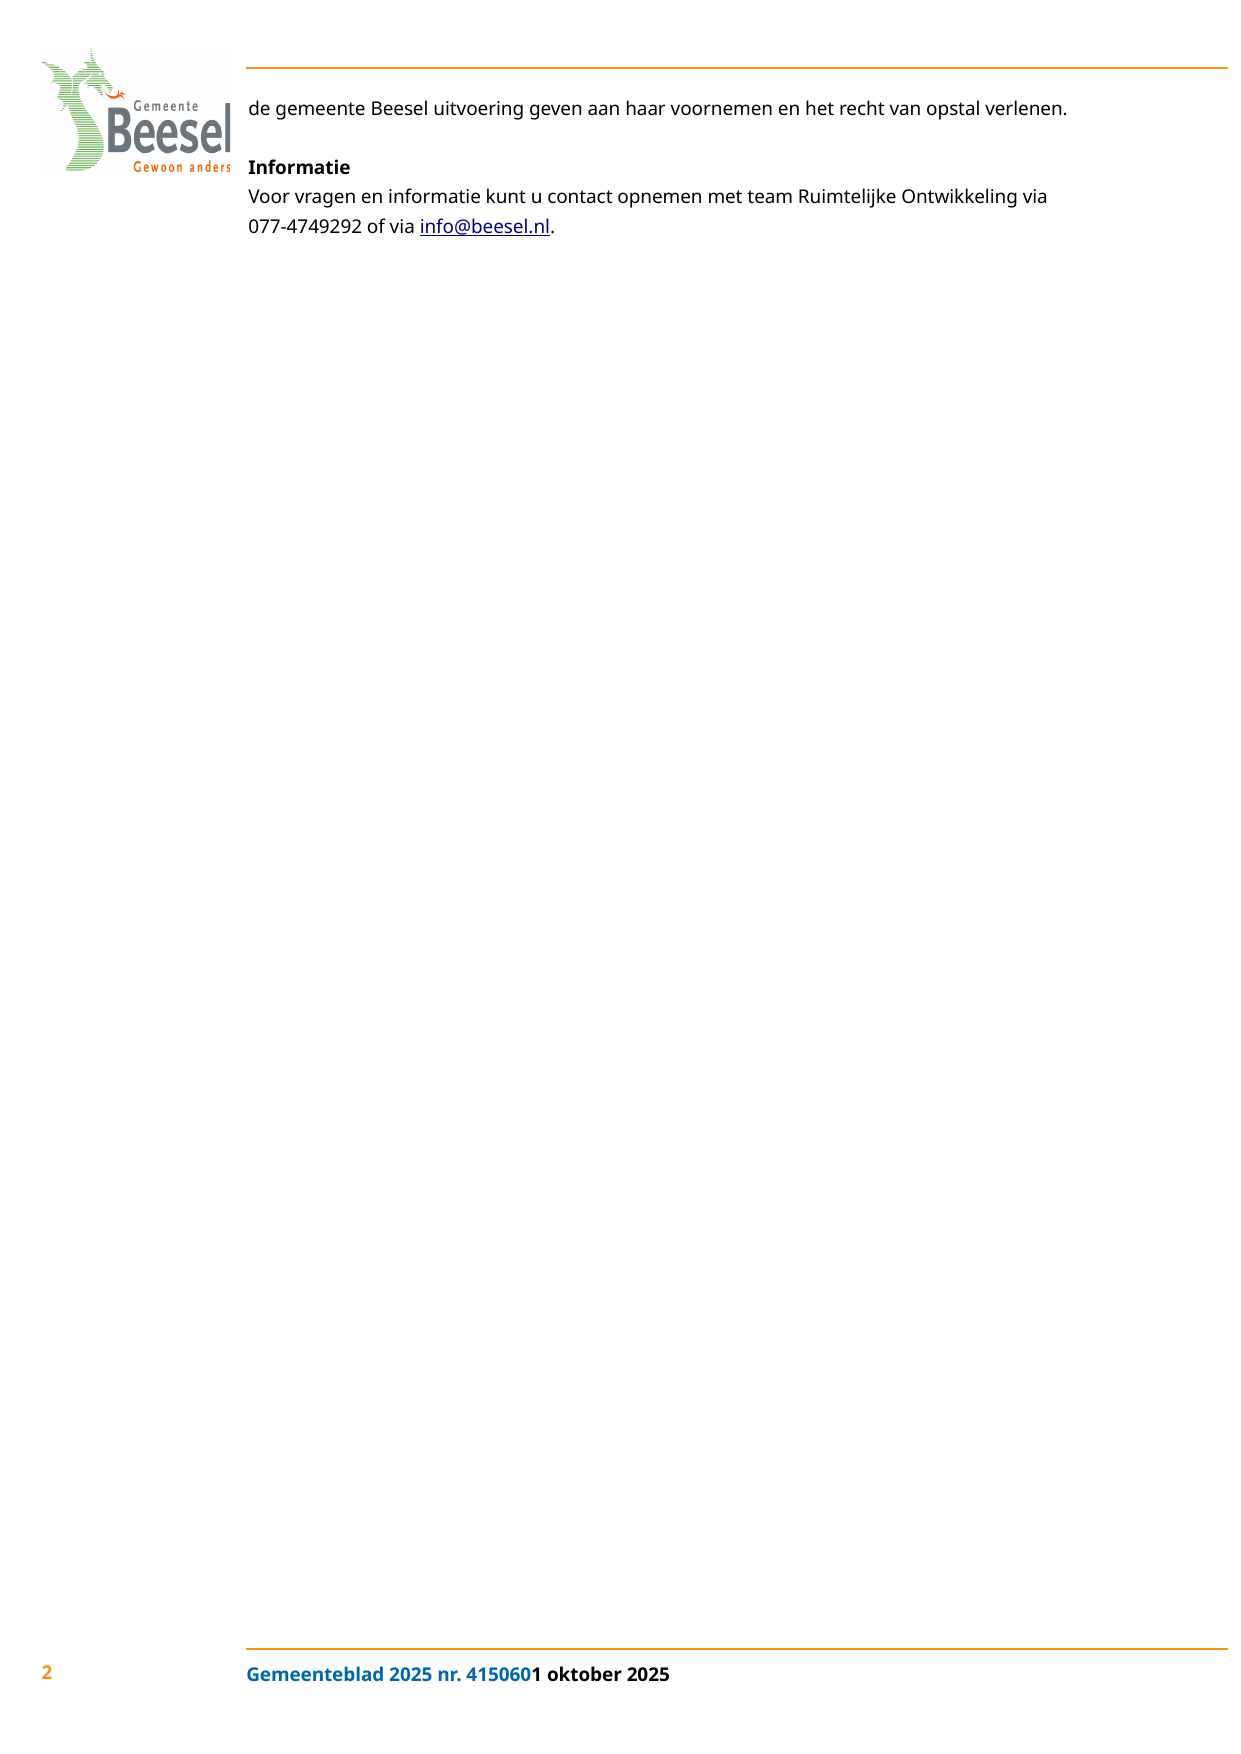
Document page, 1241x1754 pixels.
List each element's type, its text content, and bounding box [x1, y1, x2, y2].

text 077-4749292 of via info@beesel.nl. [248, 213, 1152, 239]
picture [41, 47, 231, 172]
text Informatie [248, 154, 1152, 180]
text de gemeente Beesel uitvoering geven aan haar voornemen en het recht van opstal verlenen. [248, 95, 1152, 121]
text Voor vragen en informatie kunt u contact opnemen met team Ruimtelijke Ontwikkeling via [248, 183, 1152, 209]
